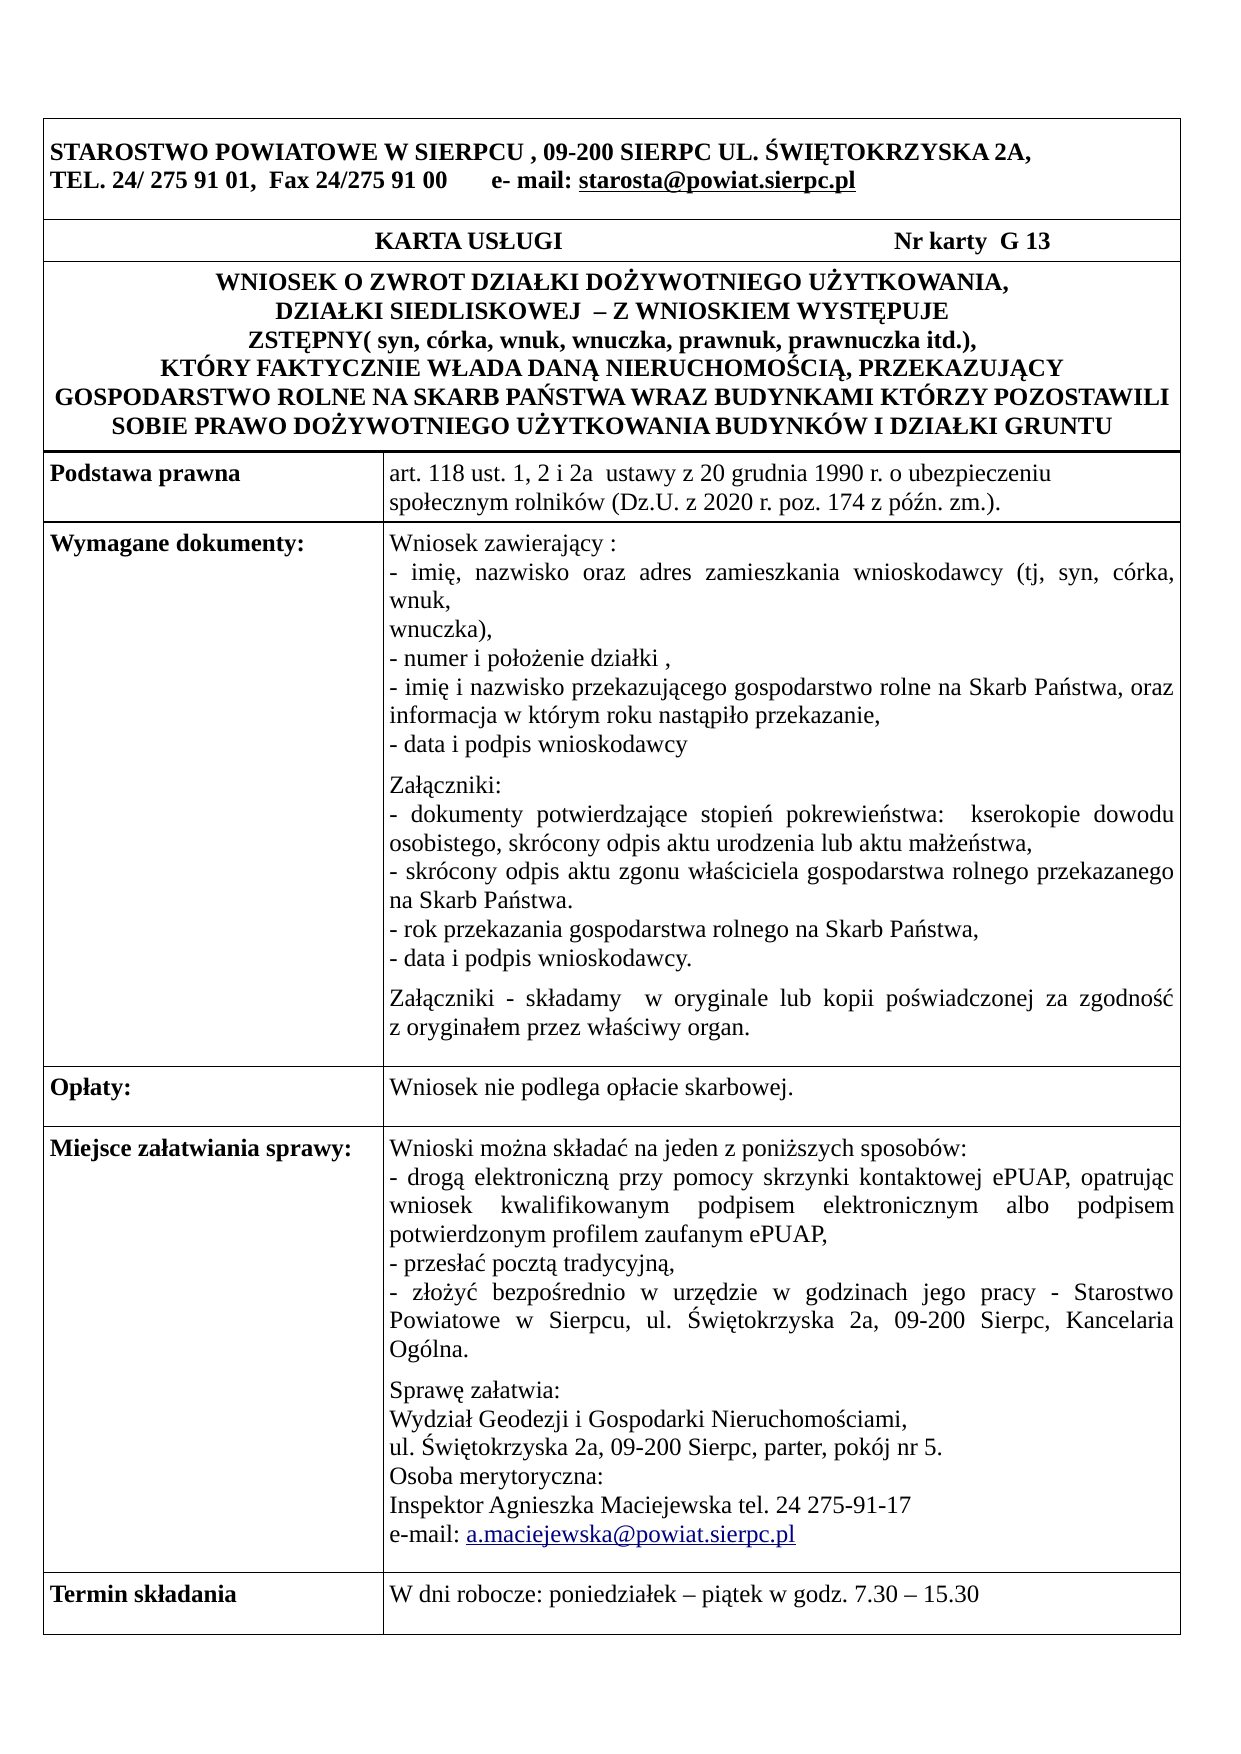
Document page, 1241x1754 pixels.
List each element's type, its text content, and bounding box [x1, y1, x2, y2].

table_header STAROSTWO POWIATOWE W SIERPCU , 09-200 SIERPC UL. ŚWIĘTOKRZYSKA 2A, TEL. 24/ 275 91 01, Fax 24/275 91 00 e- mail: starosta@powiat.sierpc.pl [44, 119, 1180, 219]
table_cell Termin składania [44, 1573, 383, 1634]
table_cell W dni robocze: poniedziałek – piątek w godz. 7.30 – 15.30 [384, 1573, 1180, 1634]
table_cell Miejsce załatwiania sprawy: [44, 1127, 383, 1572]
table_cell Wniosek nie podlega opłacie skarbowej. [384, 1067, 1180, 1126]
table_cell Wnioski można składać na jeden z poniższych sposobów: - drogą elektroniczną przy pomocy skrzynki kontaktowej ePUAP, opatrując wniosek kwalifikowanym podpisem elektronicznym albo podpisem potwierdzonym profilem zaufanym ePUAP, - przesłać pocztą tradycyjną, - złożyć bezpośrednio w urzędzie w godzinach jego pracy - Starostwo Powiatowe w Sierpcu, ul. Świętokrzyska 2a, 09-200 Sierpc, Kancelaria Ogólna. Sprawę załatwia: Wydział Geodezji i Gospodarki Nieruchomościami, ul. Świętokrzyska 2a, 09-200 Sierpc, parter, pokój nr 5. Osoba merytoryczna: Inspektor Agnieszka Maciejewska tel. 24 275-91-17 e-mail: a.maciejewska@powiat.sierpc.pl [384, 1127, 1180, 1572]
table_cell Opłaty: [44, 1067, 383, 1126]
table_header Podstawa prawna [44, 453, 383, 521]
table_cell Wniosek zawierający : - imię, nazwisko oraz adres zamieszkania wnioskodawcy (tj, syn, córka, wnuk, wnuczka), - numer i położenie działki , - imię i nazwisko przekazującego gospodarstwo rolne na Skarb Państwa, oraz informacja w którym roku nastąpiło przekazanie, - data i podpis wnioskodawcy Załączniki: - dokumenty potwierdzające stopień pokrewieństwa: kserokopie dowodu osobistego, skrócony odpis aktu urodzenia lub aktu małżeństwa, - skrócony odpis aktu zgonu właściciela gospodarstwa rolnego przekazanego na Skarb Państwa. - rok przekazania gospodarstwa rolnego na Skarb Państwa, - data i podpis wnioskodawcy. Załączniki - składamy w oryginale lub kopii poświadczonej za zgodność z oryginałem przez właściwy organ. [384, 523, 1180, 1066]
table_header art. 118 ust. 1, 2 i 2a ustawy z 20 grudnia 1990 r. o ubezpieczeniu społecznym rolników (Dz.U. z 2020 r. poz. 174 z późn. zm.). [384, 453, 1180, 521]
table_cell Wymagane dokumenty: [44, 523, 383, 1066]
table_cell WNIOSEK O ZWROT DZIAŁKI DOŻYWOTNIEGO UŻYTKOWANIA, DZIAŁKI SIEDLISKOWEJ – Z WNIOSKIEM WYSTĘPUJE ZSTĘPNY( syn, córka, wnuk, wnuczka, prawnuk, prawnuczka itd.), KTÓRY FAKTYCZNIE WŁADA DANĄ NIERUCHOMOŚCIĄ, PRZEKAZUJĄCY GOSPODARSTWO ROLNE NA SKARB PAŃSTWA WRAZ BUDYNKAMI KTÓRZY POZOSTAWILI SOBIE PRAWO DOŻYWOTNIEGO UŻYTKOWANIA BUDYNKÓW I DZIAŁKI GRUNTU [44, 262, 1180, 450]
table_cell KARTA USŁUGI Nr karty G 13 [44, 220, 1180, 261]
